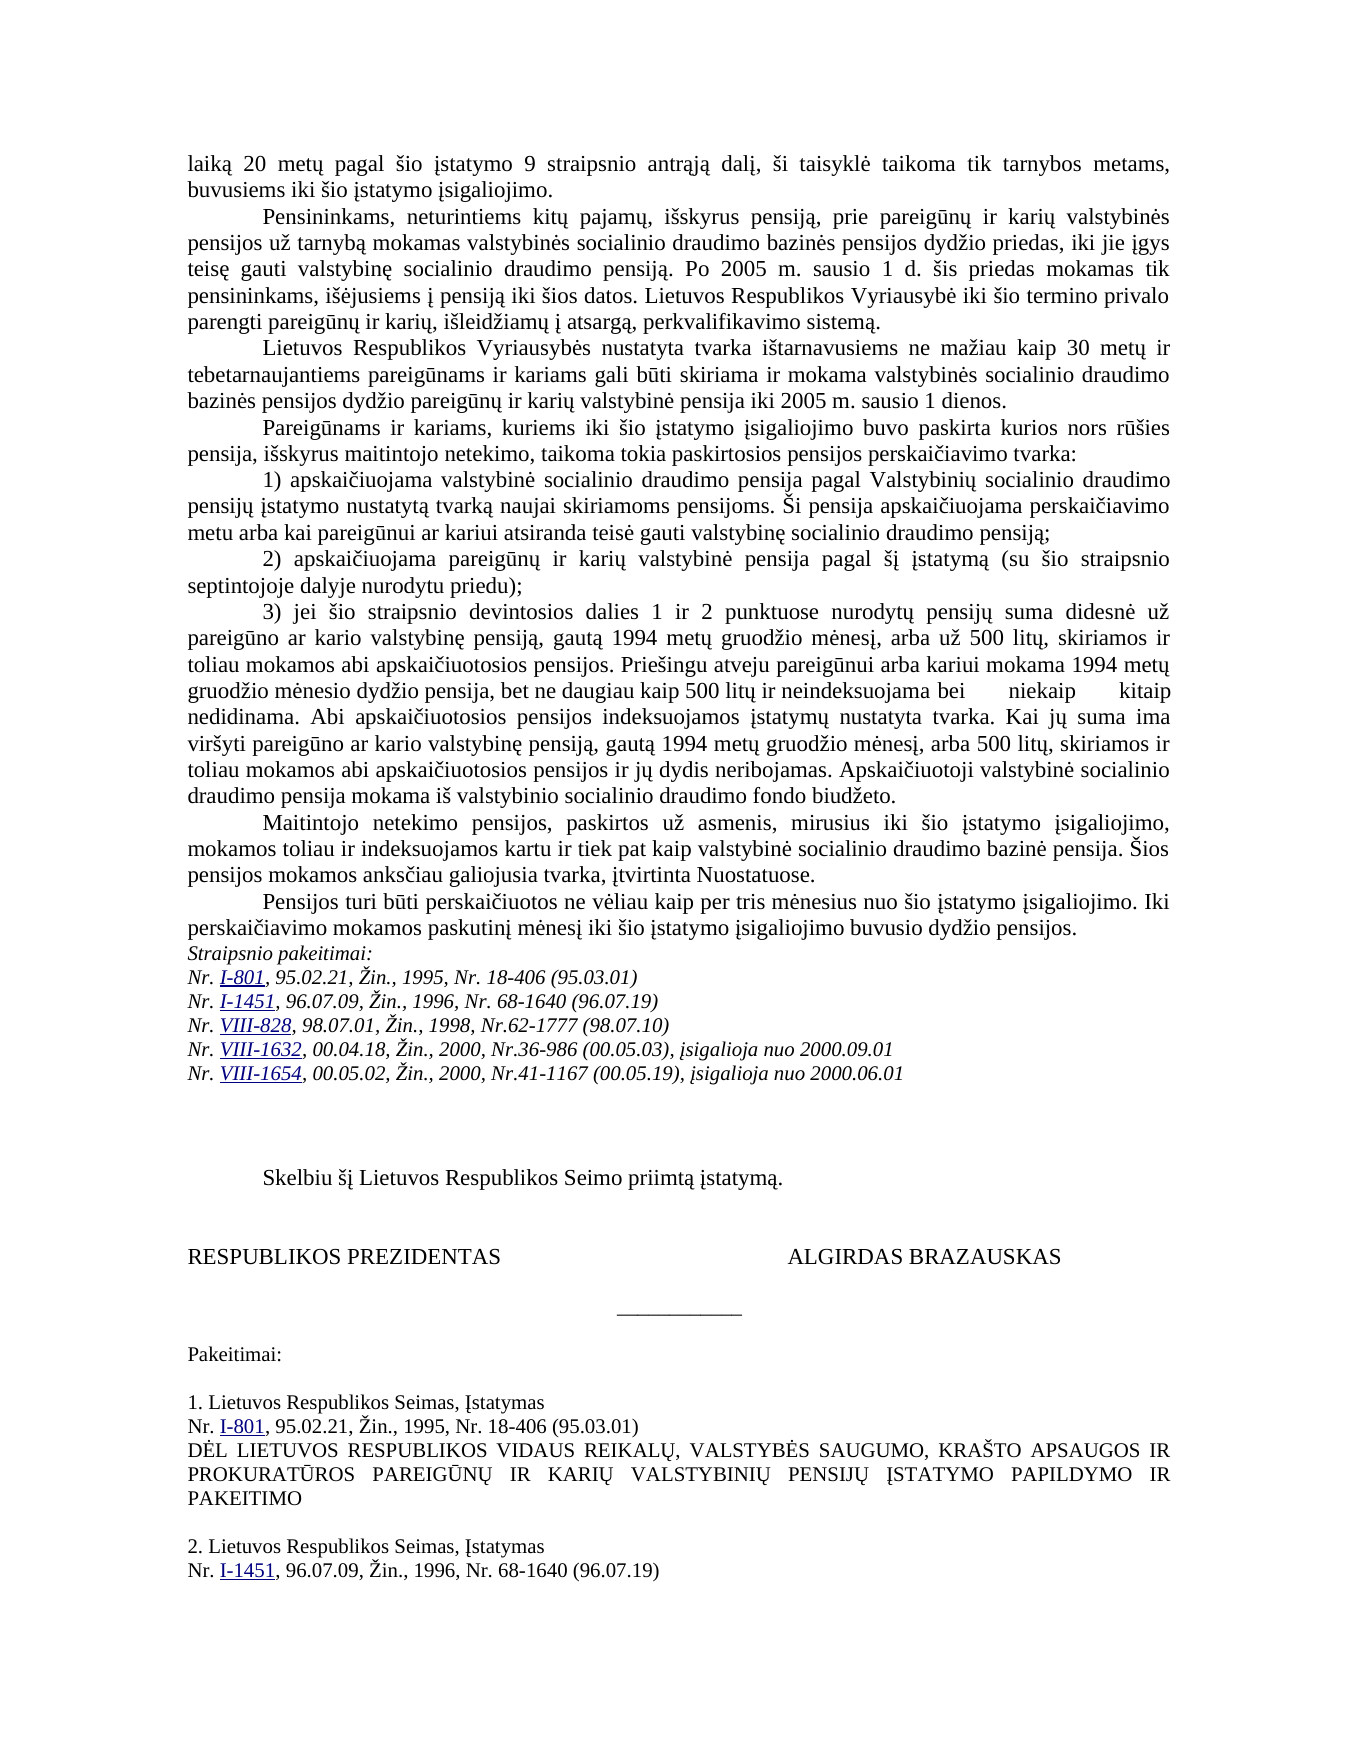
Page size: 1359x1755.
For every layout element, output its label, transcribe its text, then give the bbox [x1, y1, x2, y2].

text Nr. VIII-1632, 00.04.18, Žin., 2000, Nr.36-986 (00.05.03), įsigalioja nuo 2000.09.01 [187, 1037, 1171, 1061]
text ____________ [187, 1293, 1171, 1318]
text Nr. I-1451, 96.07.09, Žin., 1996, Nr. 68-1640 (96.07.19) [187, 989, 1171, 1013]
text 1) apskaičiuojama valstybinė socialinio draudimo pensija pagal Valstybinių socialinio draudimo pensijų įstatymo nustatytą tvarką naujai skiriamoms pensijoms. Ši pensija apskaičiuojama perskaičiavimo metu arba kai pareigūnui ar kariui atsiranda teisė gauti valstybinę socialinio draudimo pensiją; [187, 466, 1171, 545]
text Lietuvos Respublikos Vyriausybės nustatyta tvarka ištarnavusiems ne mažiau kaip 30 metų ir tebetarnaujantiems pareigūnams ir kariams gali būti skiriama ir mokama valstybinės socialinio draudimo bazinės pensijos dydžio pareigūnų ir karių valstybinė pensija iki 2005 m. sausio 1 dienos. [187, 334, 1171, 413]
text 2) apskaičiuojama pareigūnų ir karių valstybinė pensija pagal šį įstatymą (su šio straipsnio septintojoje dalyje nurodytu priedu); [187, 545, 1171, 598]
text RESPUBLIKOS PREZIDENTAS ALGIRDAS BRAZAUSKAS [187, 1243, 1171, 1269]
text Pakeitimai: [187, 1342, 1171, 1366]
text DĖL LIETUVOS RESPUBLIKOS VIDAUS REIKALŲ, VALSTYBĖS SAUGUMO, KRAŠTO APSAUGOS IR PROKURATŪROS PAREIGŪNŲ IR KARIŲ VALSTYBINIŲ PENSIJŲ ĮSTATYMO PAPILDYMO IR PAKEITIMO [187, 1438, 1171, 1510]
text Nr. I-801, 95.02.21, Žin., 1995, Nr. 18-406 (95.03.01) [187, 965, 1171, 989]
text Nr. I-801, 95.02.21, Žin., 1995, Nr. 18-406 (95.03.01) [187, 1414, 1171, 1438]
text 1. Lietuvos Respublikos Seimas, Įstatymas [187, 1390, 1171, 1414]
text Pareigūnams ir kariams, kuriems iki šio įstatymo įsigaliojimo buvo paskirta kurios nors rūšies pensija, išskyrus maitintojo netekimo, taikoma tokia paskirtosios pensijos perskaičiavimo tvarka: [187, 413, 1171, 466]
text Pensininkams, neturintiems kitų pajamų, išskyrus pensiją, prie pareigūnų ir karių valstybinės pensijos už tarnybą mokamas valstybinės socialinio draudimo bazinės pensijos dydžio priedas, iki jie įgys teisę gauti valstybinę socialinio draudimo pensiją. Po 2005 m. sausio 1 d. šis priedas mokamas tik pensininkams, išėjusiems į pensiją iki šios datos. Lietuvos Respublikos Vyriausybė iki šio termino privalo parengti pareigūnų ir karių, išleidžiamų į atsargą, perkvalifikavimo sistemą. [187, 203, 1171, 334]
text laiką 20 metų pagal šio įstatymo 9 straipsnio antrąją dalį, ši taisyklė taikoma tik tarnybos metams, buvusiems iki šio įstatymo įsigaliojimo. [187, 150, 1171, 203]
text Nr. VIII-1654, 00.05.02, Žin., 2000, Nr.41-1167 (00.05.19), įsigalioja nuo 2000.06.01 [187, 1061, 1171, 1085]
text Skelbiu šį Lietuvos Respublikos Seimo priimtą įstatymą. [187, 1164, 1171, 1190]
text 2. Lietuvos Respublikos Seimas, Įstatymas [187, 1534, 1171, 1558]
text Pensijos turi būti perskaičiuotos ne vėliau kaip per tris mėnesius nuo šio įstatymo įsigaliojimo. Iki perskaičiavimo mokamos paskutinį mėnesį iki šio įstatymo įsigaliojimo buvusio dydžio pensijos. [187, 888, 1171, 941]
text Nr. VIII-828, 98.07.01, Žin., 1998, Nr.62-1777 (98.07.10) [187, 1013, 1171, 1037]
text Maitintojo netekimo pensijos, paskirtos už asmenis, mirusius iki šio įstatymo įsigaliojimo, mokamos toliau ir indeksuojamos kartu ir tiek pat kaip valstybinė socialinio draudimo bazinė pensija. Šios pensijos mokamos anksčiau galiojusia tvarka, įtvirtinta Nuostatuose. [187, 809, 1171, 888]
text Nr. I-1451, 96.07.09, Žin., 1996, Nr. 68-1640 (96.07.19) [187, 1558, 1171, 1582]
text Straipsnio pakeitimai: [187, 941, 1171, 965]
text 3) jei šio straipsnio devintosios dalies 1 ir 2 punktuose nurodytų pensijų suma didesnė už pareigūno ar kario valstybinę pensiją, gautą 1994 metų gruodžio mėnesį, arba už 500 litų, skiriamos ir toliau mokamos abi apskaičiuotosios pensijos. Priešingu atveju pareigūnui arba kariui mokama 1994 metų gruodžio mėnesio dydžio pensija, bet ne daugiau kaip 500 litų ir neindeksuojama bei niekaip kitaip nedidinama. Abi apskaičiuotosios pensijos indeksuojamos įstatymų nustatyta tvarka. Kai jų suma ima viršyti pareigūno ar kario valstybinę pensiją, gautą 1994 metų gruodžio mėnesį, arba 500 litų, skiriamos ir toliau mokamos abi apskaičiuotosios pensijos ir jų dydis neribojamas. Apskaičiuotoji valstybinė socialinio draudimo pensija mokama iš valstybinio socialinio draudimo fondo biudžeto. [187, 598, 1171, 809]
